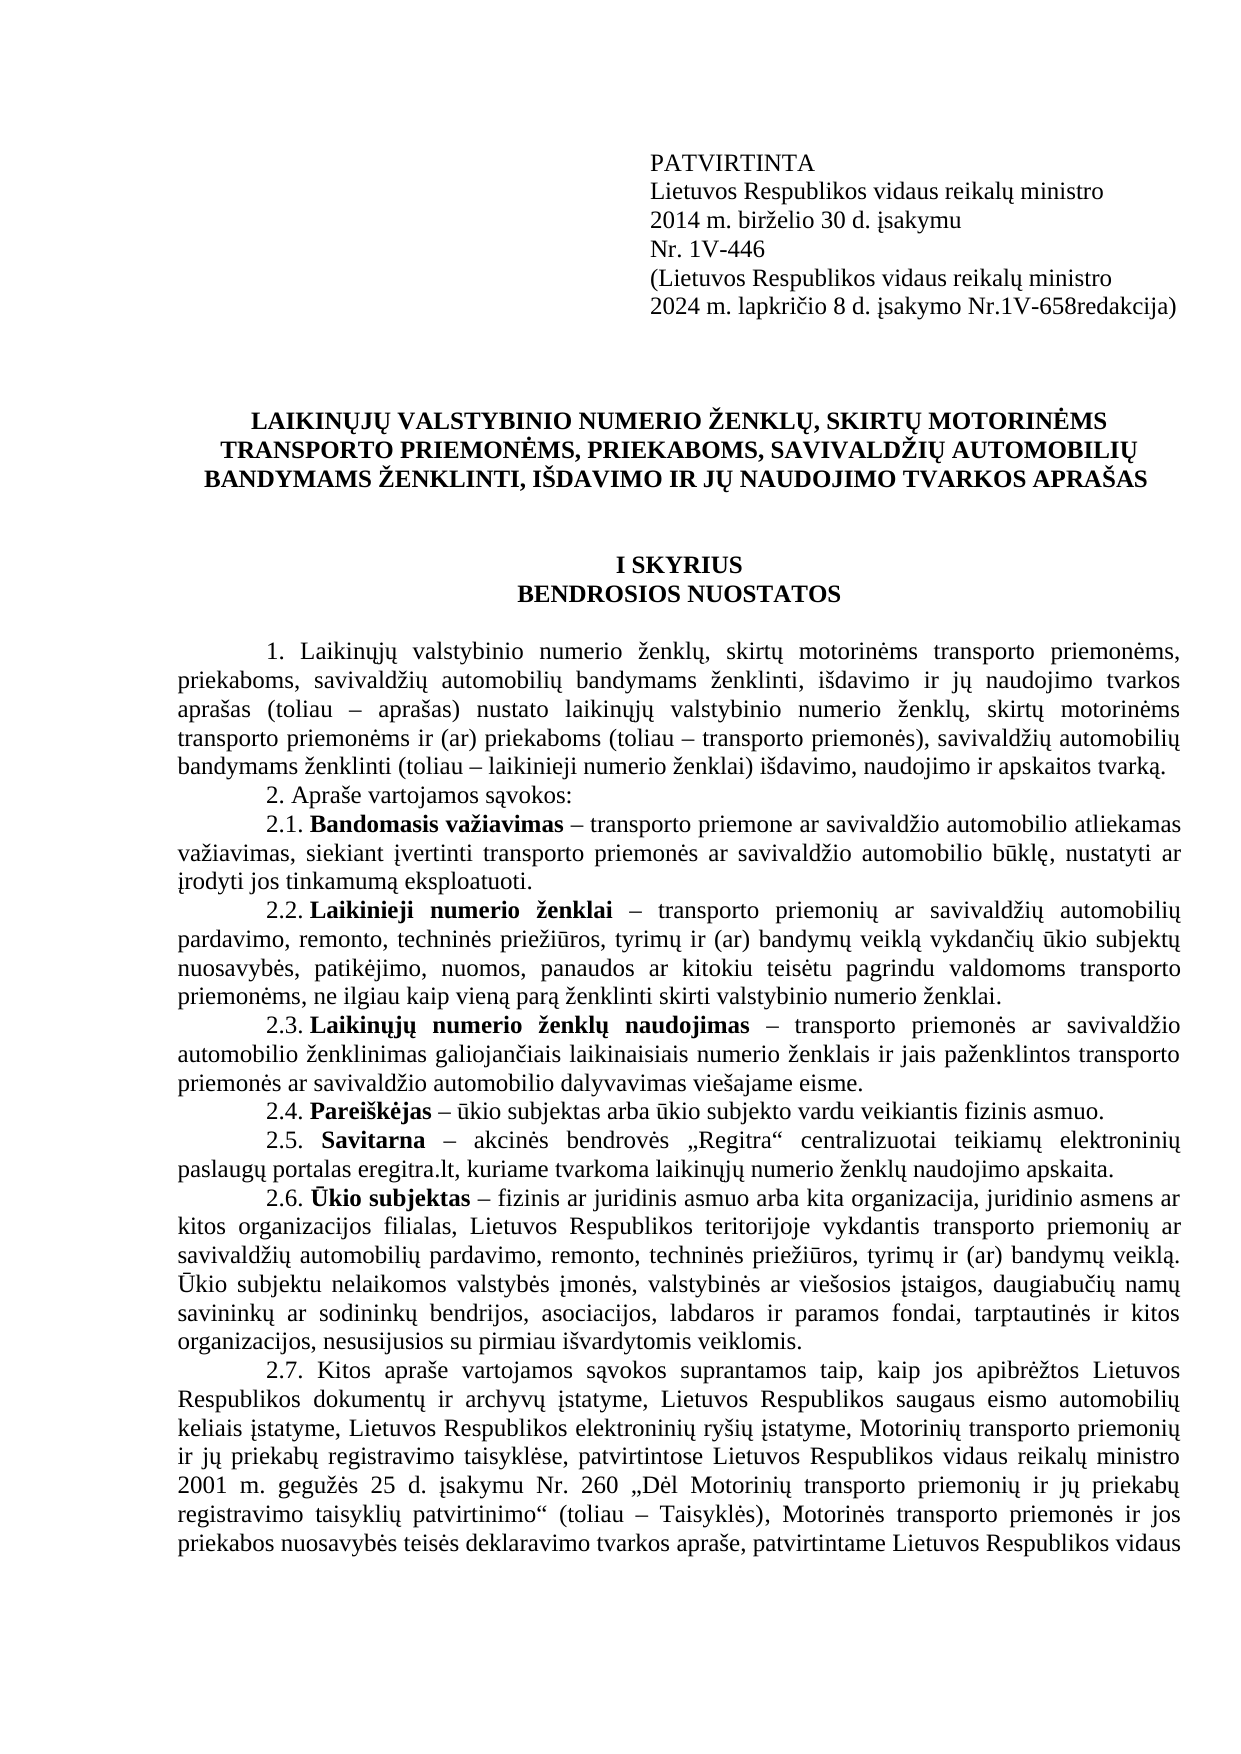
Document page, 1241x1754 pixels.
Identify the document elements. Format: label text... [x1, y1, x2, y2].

text Nr. 1V-446 [650, 234, 1181, 263]
text 1. Laikinųjų valstybinio numerio ženklų, skirtų motorinėms transporto priemonėms, priekaboms, savivaldžių automobilių bandymams ženklinti, išdavimo ir jų naudojimo tvarkos aprašas (toliau – aprašas) nustato laikinųjų valstybinio numerio ženklų, skirtų motorinėms transporto priemonėms ir (ar) priekaboms (toliau – transporto priemonės), savivaldžių automobilių bandymams ženklinti (toliau – laikinieji numerio ženklai) išdavimo, naudojimo ir apskaitos tvarką. [177, 636, 1181, 780]
text LAIKINŲJŲ VALSTYBINIO NUMERIO ŽENKLŲ, SKIRTŲ MOTORINĖMS TRANSPORTO PRIEMONĖMS, PRIEKABOMS, SAVIVALDŽIŲ AUTOMOBILIŲ BANDYMAMS ŽENKLINTI, IŠDAVIMO IR JŲ NAUDOJIMO TVARKOS APRAŠAS [177, 406, 1181, 493]
text 2.1. Bandomasis važiavimas – transporto priemone ar savivaldžio automobilio atliekamas važiavimas, siekiant įvertinti transporto priemonės ar savivaldžio automobilio būklę, nustatyti ar įrodyti jos tinkamumą eksploatuoti. [177, 809, 1181, 895]
text (Lietuvos Respublikos vidaus reikalų ministro [650, 263, 1181, 291]
text 2. Apraše vartojamos sąvokos: [177, 780, 1181, 809]
text PATVIRTINTA [650, 148, 1181, 176]
text 2024 m. lapkričio 8 d. įsakymo Nr.1V-658redakcija) [650, 291, 1181, 320]
text 2.5. Savitarna – akcinės bendrovės „Regitra“ centralizuotai teikiamų elektroninių paslaugų portalas eregitra.lt, kuriame tvarkoma laikinųjų numerio ženklų naudojimo apskaita. [177, 1125, 1181, 1183]
text BENDROSIOS NUOSTATOS [177, 579, 1181, 608]
text 2.2. Laikinieji numerio ženklai – transporto priemonių ar savivaldžių automobilių pardavimo, remonto, techninės priežiūros, tyrimų ir (ar) bandymų veiklą vykdančių ūkio subjektų nuosavybės, patikėjimo, nuomos, panaudos ar kitokiu teisėtu pagrindu valdomoms transporto priemonėms, ne ilgiau kaip vieną parą ženklinti skirti valstybinio numerio ženklai. [177, 895, 1181, 1010]
text 2.4. Pareiškėjas – ūkio subjektas arba ūkio subjekto vardu veikiantis fizinis asmuo. [177, 1096, 1181, 1125]
text 2.3. Laikinųjų numerio ženklų naudojimas – transporto priemonės ar savivaldžio automobilio ženklinimas galiojančiais laikinaisiais numerio ženklais ir jais paženklintos transporto priemonės ar savivaldžio automobilio dalyvavimas viešajame eisme. [177, 1010, 1181, 1096]
text Lietuvos Respublikos vidaus reikalų ministro [650, 176, 1181, 205]
text 2014 m. birželio 30 d. įsakymu [650, 205, 1181, 234]
text I SKYRIUS [177, 550, 1181, 579]
text 2.7. Kitos apraše vartojamos sąvokos suprantamos taip, kaip jos apibrėžtos Lietuvos Respublikos dokumentų ir archyvų įstatyme, Lietuvos Respublikos saugaus eismo automobilių keliais įstatyme, Lietuvos Respublikos elektroninių ryšių įstatyme, Motorinių transporto priemonių ir jų priekabų registravimo taisyklėse, patvirtintose Lietuvos Respublikos vidaus reikalų ministro 2001 m. gegužės 25 d. įsakymu Nr. 260 „Dėl Motorinių transporto priemonių ir jų priekabų registravimo taisyklių patvirtinimo“ (toliau – Taisyklės), Motorinės transporto priemonės ir jos priekabos nuosavybės teisės deklaravimo tvarkos apraše, patvirtintame Lietuvos Respublikos vidaus [177, 1355, 1181, 1556]
text 2.6. Ūkio subjektas – fizinis ar juridinis asmuo arba kita organizacija, juridinio asmens ar kitos organizacijos filialas, Lietuvos Respublikos teritorijoje vykdantis transporto priemonių ar savivaldžių automobilių pardavimo, remonto, techninės priežiūros, tyrimų ir (ar) bandymų veiklą. Ūkio subjektu nelaikomos valstybės įmonės, valstybinės ar viešosios įstaigos, daugiabučių namų savininkų ar sodininkų bendrijos, asociacijos, labdaros ir paramos fondai, tarptautinės ir kitos organizacijos, nesusijusios su pirmiau išvardytomis veiklomis. [177, 1183, 1181, 1355]
